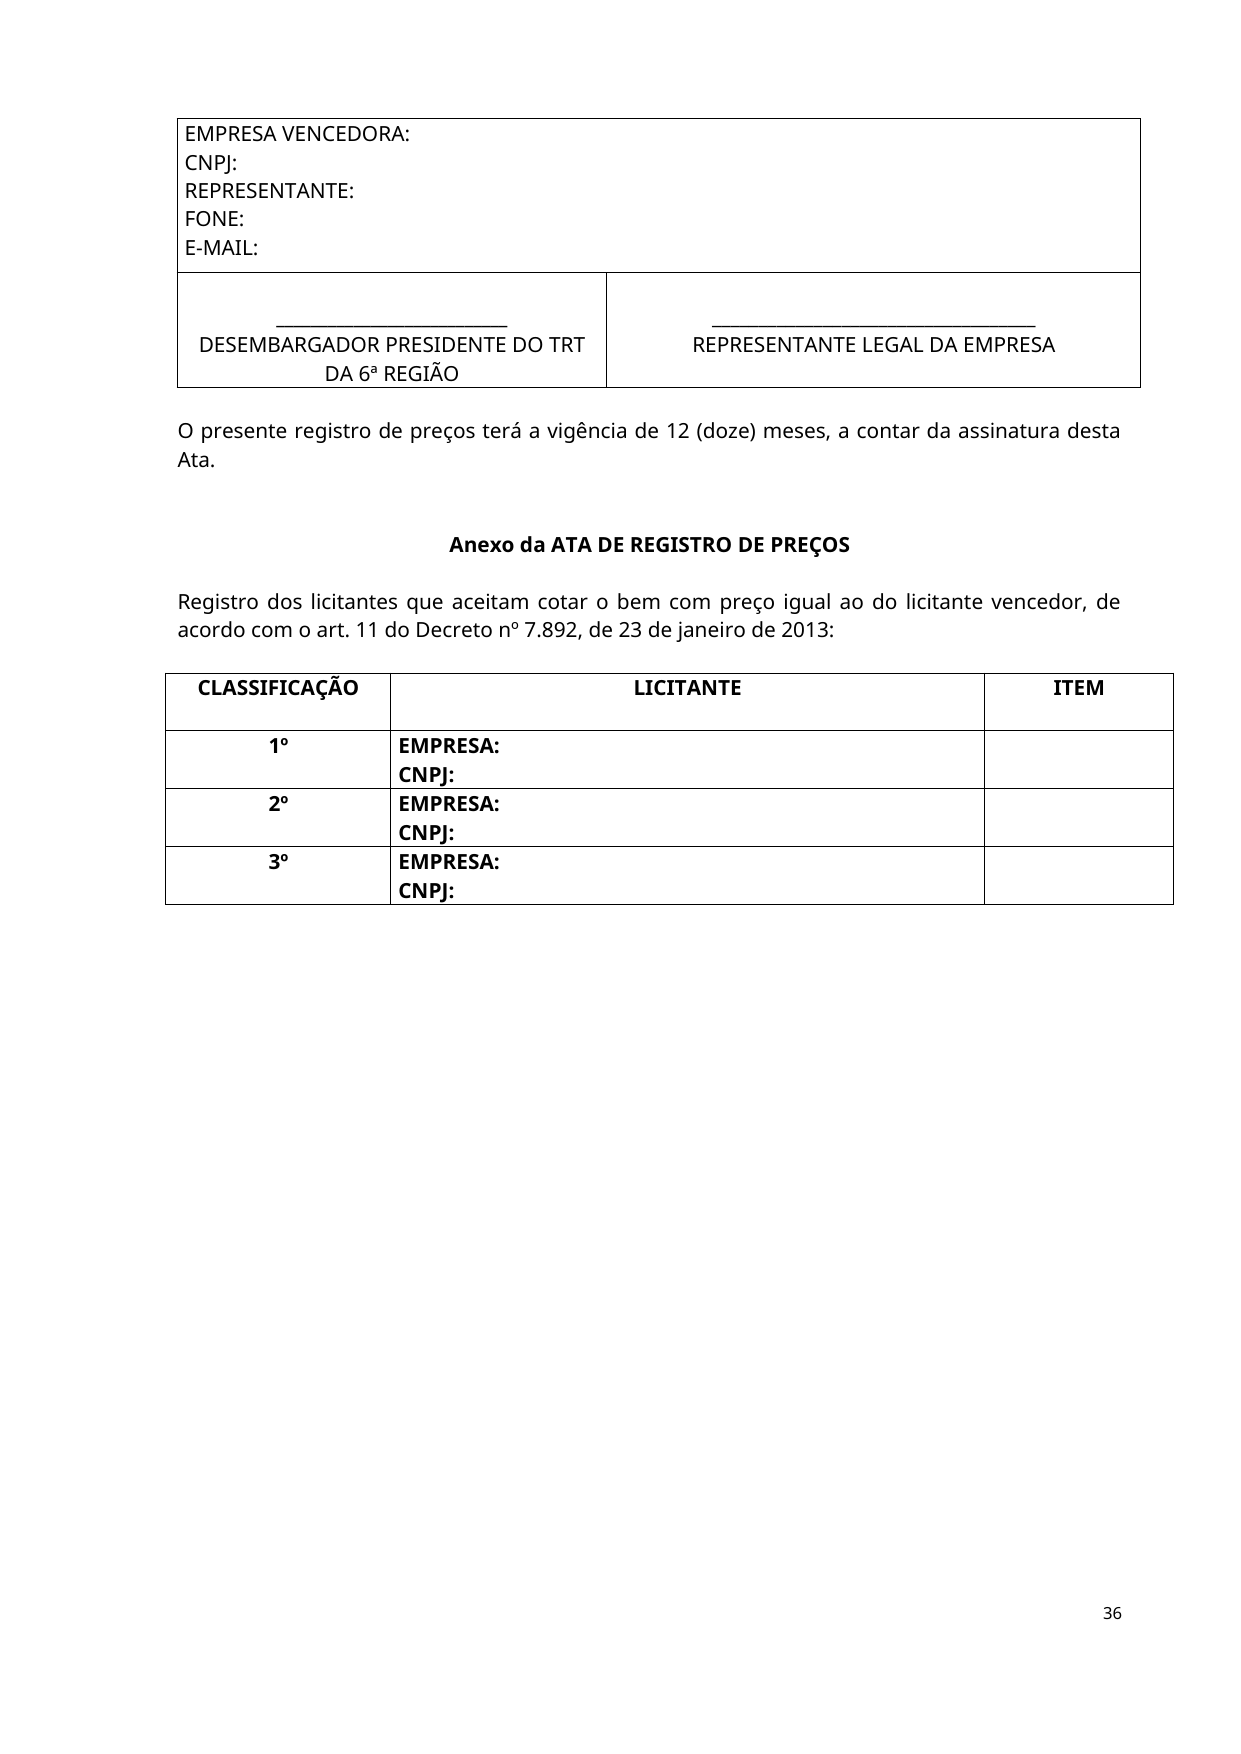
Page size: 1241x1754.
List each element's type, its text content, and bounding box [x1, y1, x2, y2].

text Anexo da ATA DE REGISTRO DE PREÇOS [177, 530, 1122, 559]
table_cell 1º [166, 731, 390, 788]
text Registro dos licitantes que aceitam cotar o bem com preço igual ao do licitante vencedor, de acordo com o art. 11 do Decreto nº 7.892, de 23 de janeiro de 2013: [177, 587, 1122, 644]
table_cell ___________________________ DESEMBARGADOR PRESIDENTE DO TRT DA 6ª REGIÃO [178, 273, 606, 387]
table_header CLASSIFICAÇÃO [166, 674, 390, 730]
table_cell [985, 731, 1173, 788]
table_header ITEM [985, 674, 1173, 730]
table_cell [985, 847, 1173, 904]
text O presente registro de preços terá a vigência de 12 (doze) meses, a contar da assinatura desta Ata. [177, 417, 1122, 473]
table_header LICITANTE [391, 674, 984, 730]
table_cell EMPRESA: CNPJ: [391, 731, 984, 788]
table_cell ___________________________________ REPRESENTANTE LEGAL DA EMPRESA [607, 273, 1140, 387]
table_cell [985, 789, 1173, 846]
table_cell 3º [166, 847, 390, 904]
table_cell EMPRESA: CNPJ: [391, 789, 984, 846]
table_cell EMPRESA: CNPJ: [391, 847, 984, 904]
table_header EMPRESA VENCEDORA: CNPJ: REPRESENTANTE: FONE: E-MAIL: [178, 119, 1140, 272]
table_cell 2º [166, 789, 390, 846]
